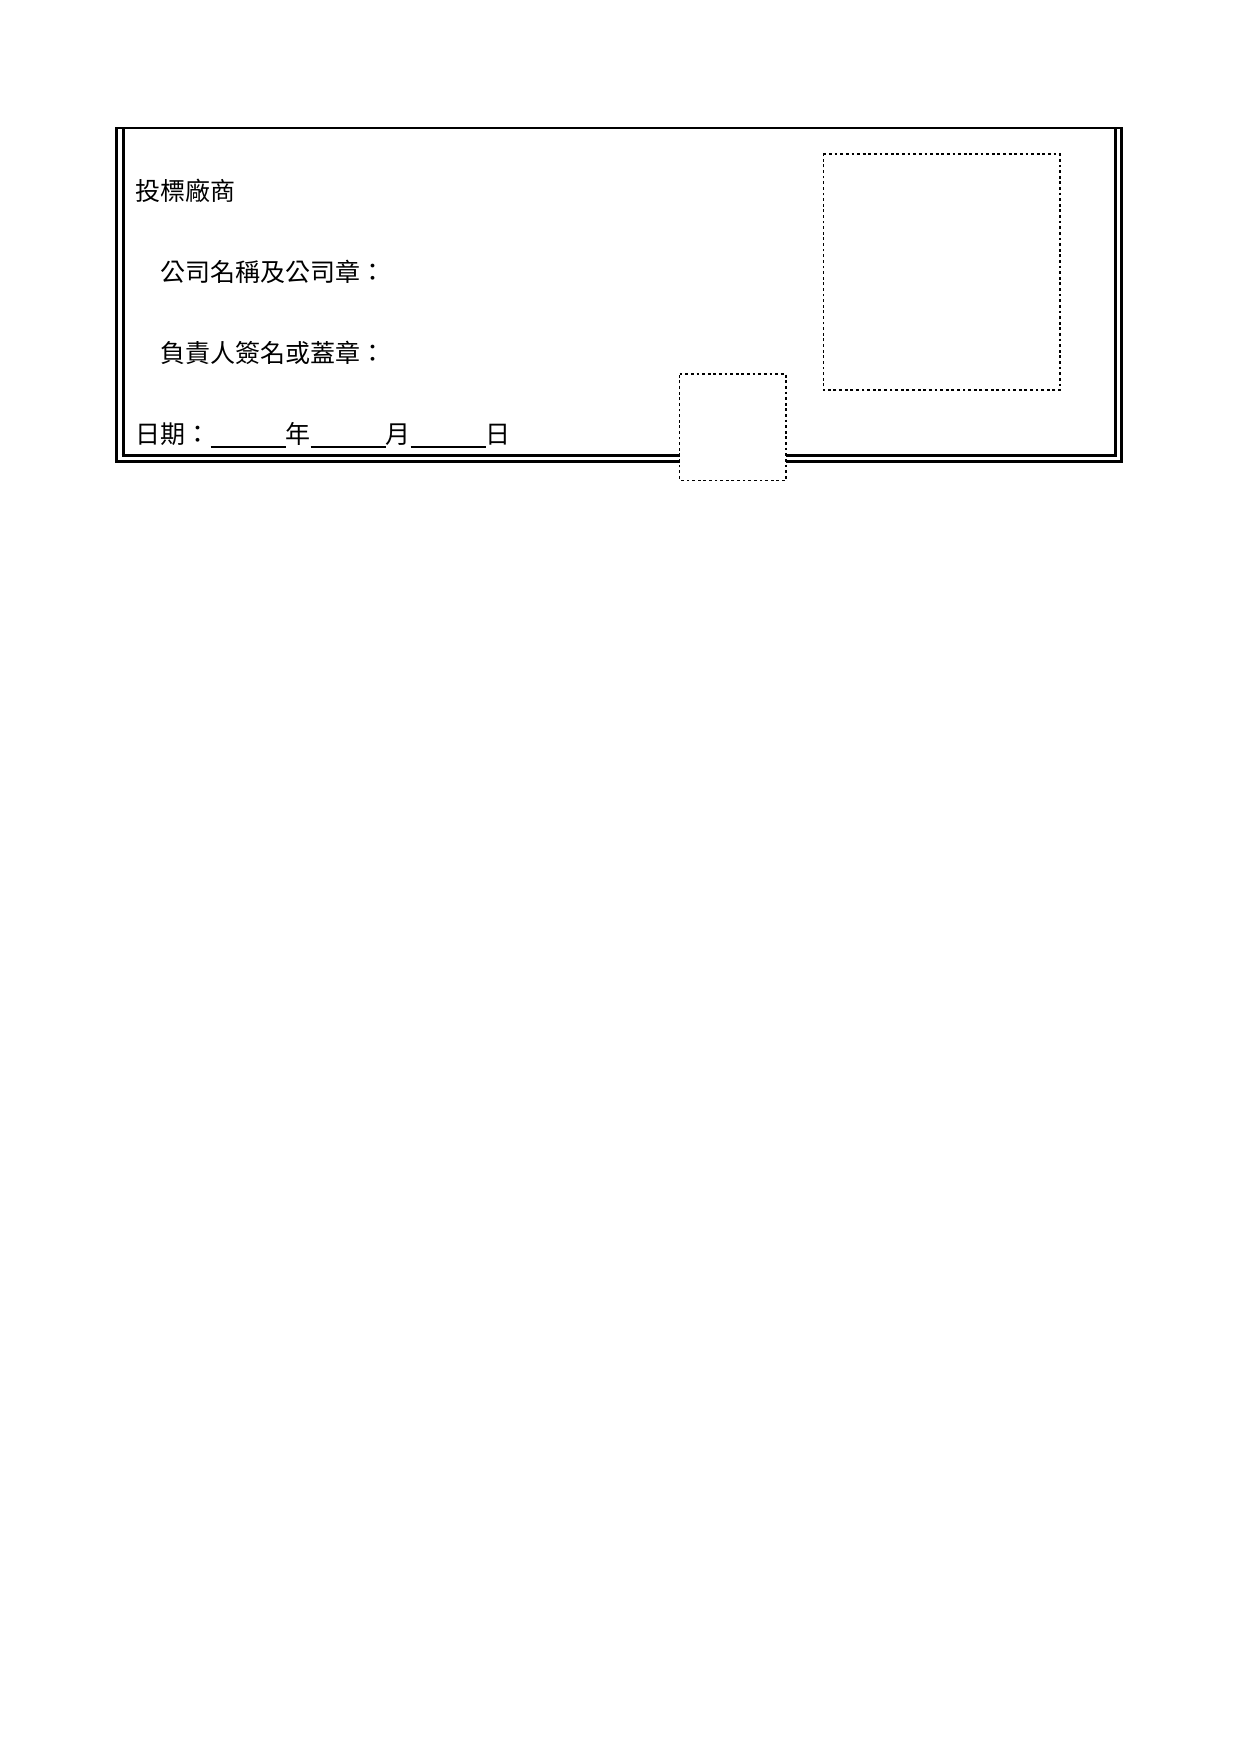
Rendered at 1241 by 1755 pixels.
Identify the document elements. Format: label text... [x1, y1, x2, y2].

table_cell 投標廠商 公司名稱及公司章： 負責人簽名或蓋章： 日期： 年 月 日 [125, 129, 1114, 454]
